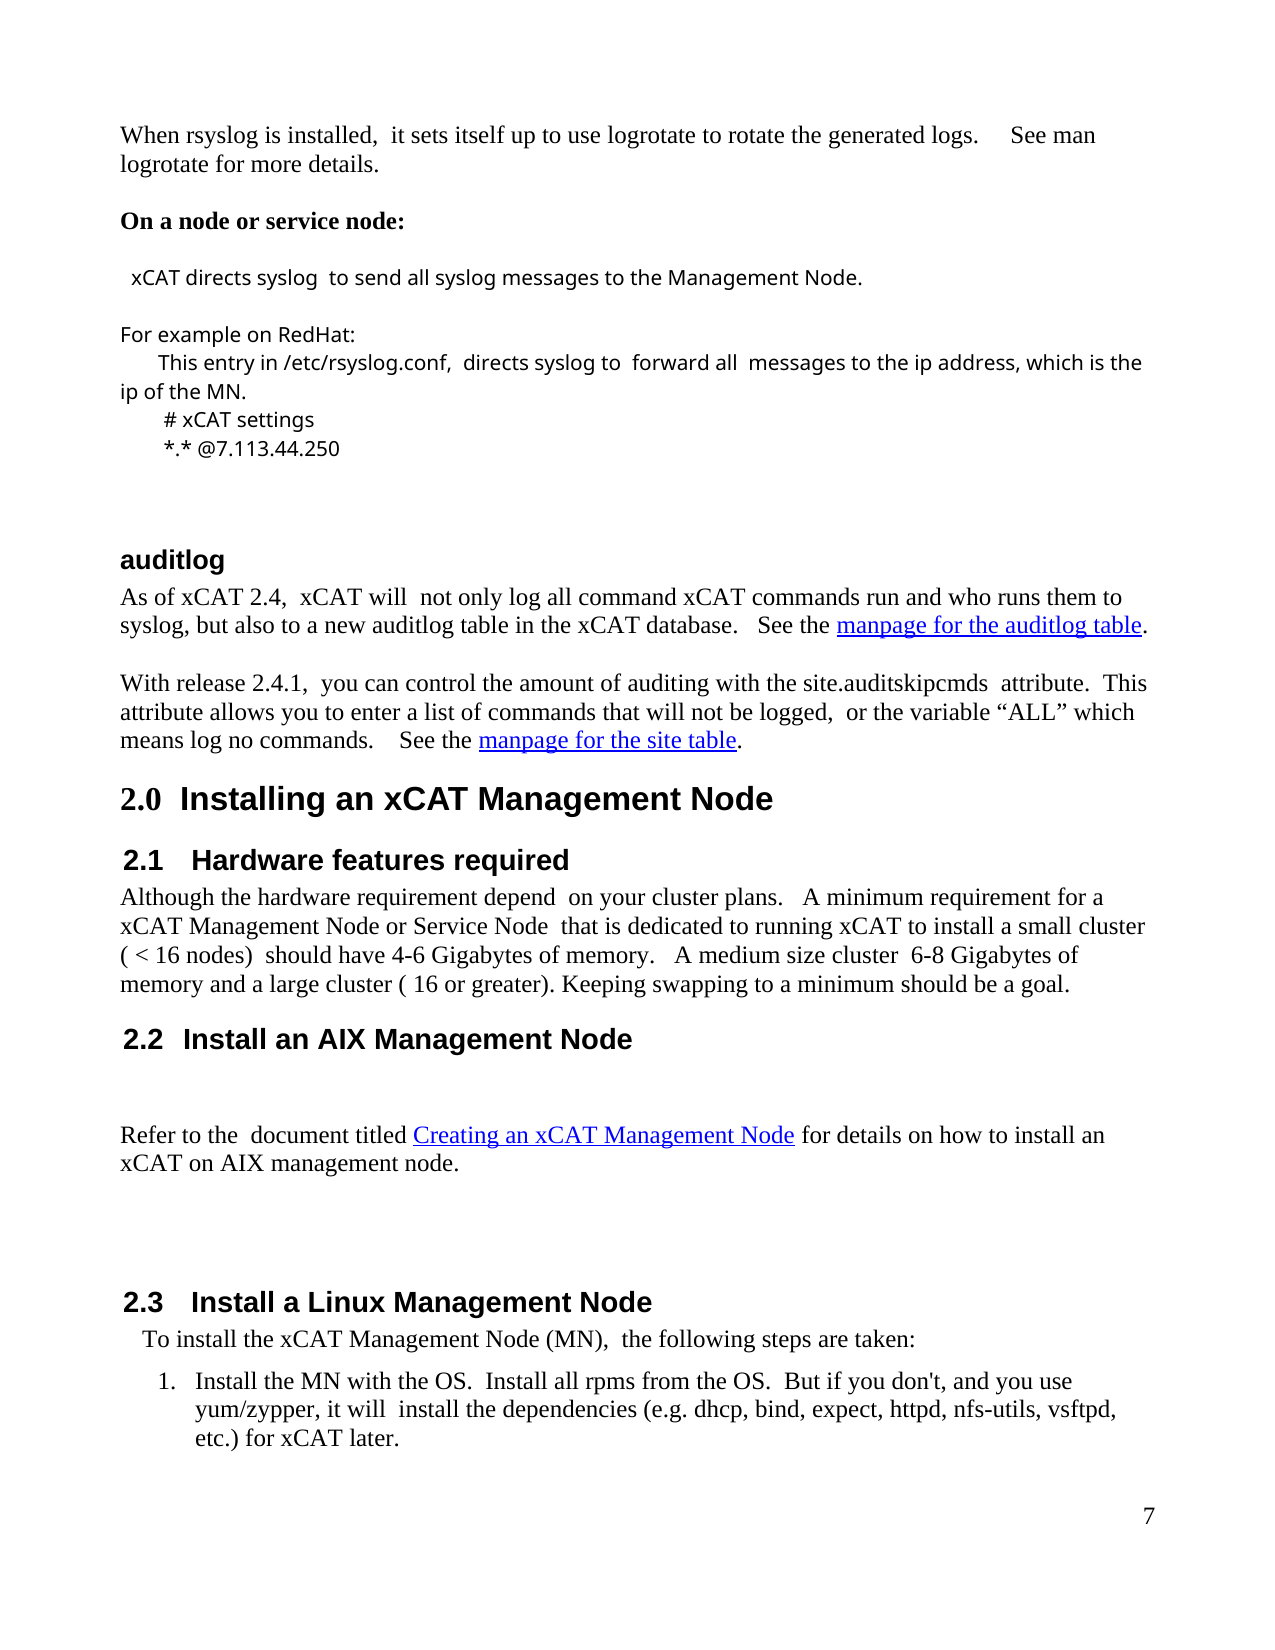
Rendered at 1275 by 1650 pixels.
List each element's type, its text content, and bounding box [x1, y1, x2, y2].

subtitle Install an AIX Management Node [123, 1022, 1155, 1056]
list Install the MN with the OS. Install all rpms from the OS. But if you don't, and you use yum/zypper, it will install the dependencies (e.g. dhcp, bind, expect, httpd, nfs-utils, vsftpd, etc.) for xCAT later. [157, 1366, 1155, 1452]
subtitle auditlog [120, 544, 1155, 575]
subtitle Hardware features required [123, 843, 1155, 876]
text On a node or service node: [120, 206, 1155, 235]
subtitle Install a Linux Management Node [123, 1285, 1155, 1318]
text When rsyslog is installed, it sets itself up to use logrotate to rotate the generated logs. See man logrotate for more details. [120, 120, 1155, 177]
text Refer to the document titled Creating an xCAT Management Node for details on how to install an xCAT on AIX management node. [120, 1120, 1155, 1177]
text This entry in /etc/rsyslog.conf, directs syslog to forward all messages to the ip address, which is the ip of the MN. [120, 348, 1155, 405]
text xCAT directs syslog to send all syslog messages to the Management Node. [120, 263, 1155, 292]
text *.* @7.113.44.250 [120, 434, 1155, 462]
text With release 2.4.1, you can control the amount of auditing with the site.auditskipcmds attribute. This attribute allows you to enter a list of commands that will not be logged, or the variable “ALL” which means log no commands. See the manpage for the site table. [120, 668, 1155, 754]
text To install the xCAT Management Node (MN), the following steps are taken: [120, 1324, 1155, 1353]
subtitle Installing an xCAT Management Node [120, 779, 1155, 818]
text # xCAT settings [120, 405, 1155, 434]
text For example on RedHat: [120, 320, 1155, 348]
text Although the hardware requirement depend on your cluster plans. A minimum requirement for a xCAT Management Node or Service Node that is dedicated to running xCAT to install a small cluster ( < 16 nodes) should have 4-6 Gigabytes of memory. A medium size cluster 6-8 Gigabytes of memory and a large cluster ( 16 or greater). Keeping swapping to a minimum should be a goal. [120, 882, 1155, 997]
text As of xCAT 2.4, xCAT will not only log all command xCAT commands run and who runs them to syslog, but also to a new auditlog table in the xCAT database. See the manpage for the auditlog table. [120, 582, 1155, 639]
